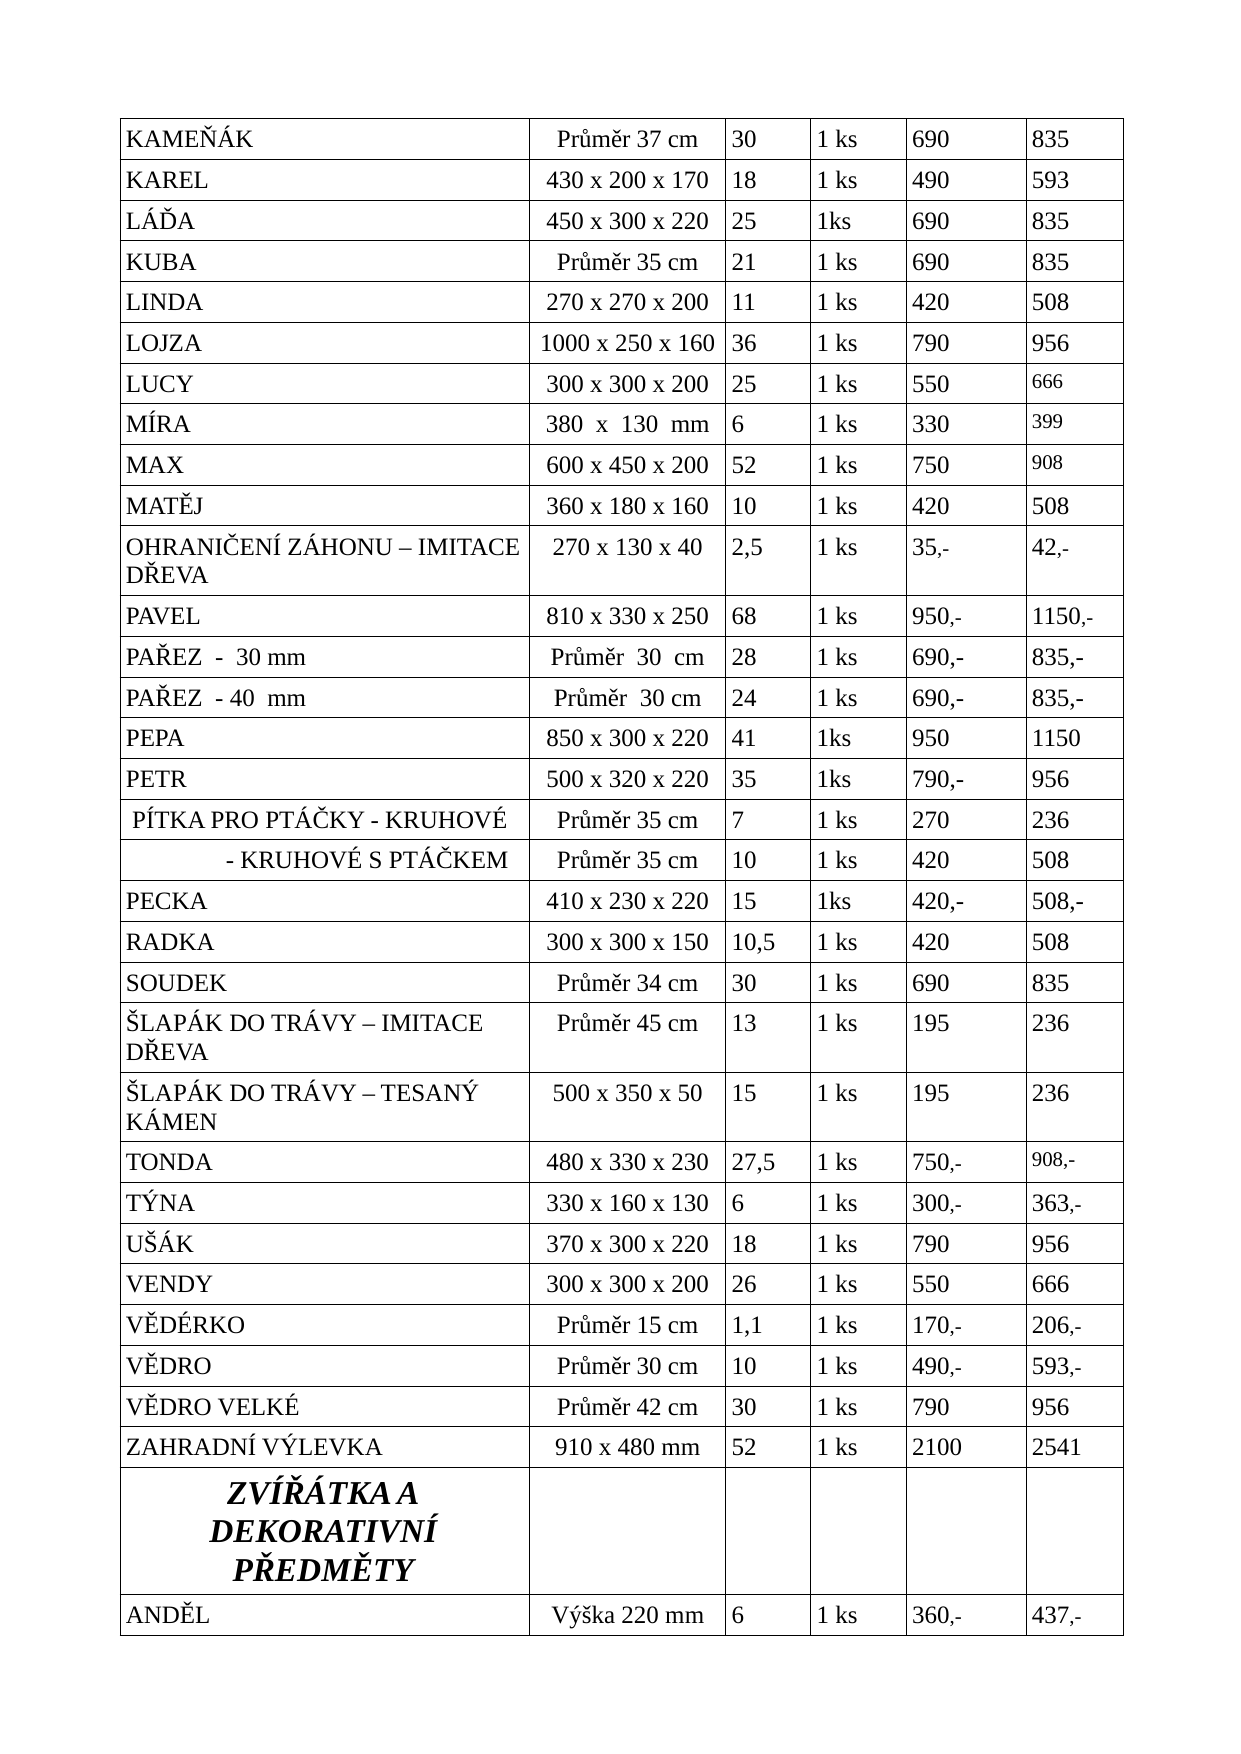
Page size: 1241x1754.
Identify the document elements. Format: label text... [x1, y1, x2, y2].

table_cell 13 [726, 1003, 810, 1072]
table_cell 25 [726, 364, 810, 403]
table_cell 593 [1027, 160, 1123, 199]
table_cell 18 [726, 160, 810, 199]
table_cell 1 ks [811, 445, 906, 485]
table_cell 420 [907, 840, 1026, 880]
table_cell 10 [726, 840, 810, 880]
table_cell 380 x 130 mm [530, 404, 725, 444]
table_cell PÍTKA PRO PTÁČKY - KRUHOVÉ [121, 800, 529, 839]
table_cell 790,- [907, 759, 1026, 798]
table_cell 690 [907, 963, 1026, 1002]
table_cell TONDA [121, 1142, 529, 1182]
table_cell 18 [726, 1224, 810, 1263]
table_cell 835 [1027, 963, 1123, 1002]
table_cell 270 [907, 800, 1026, 839]
table_cell 1 ks [811, 323, 906, 362]
table_cell 6 [726, 404, 810, 444]
table_cell 437,- [1027, 1595, 1123, 1635]
table_cell 430 x 200 x 170 [530, 160, 725, 199]
table_cell VĚDRO VELKÉ [121, 1387, 529, 1426]
table_cell 450 x 300 x 220 [530, 201, 725, 240]
table_cell 1 ks [811, 1427, 906, 1467]
table_cell 1ks [811, 201, 906, 240]
table_cell 910 x 480 mm [530, 1427, 725, 1467]
table_cell 206,- [1027, 1305, 1123, 1345]
table_cell 1 ks [811, 1264, 906, 1304]
table_cell 508 [1027, 486, 1123, 525]
table_cell 30 [726, 1387, 810, 1426]
table_cell 550 [907, 1264, 1026, 1304]
table_cell 1ks [811, 718, 906, 758]
table_cell 490,- [907, 1346, 1026, 1386]
table_cell 850 x 300 x 220 [530, 718, 725, 758]
table_cell 956 [1027, 323, 1123, 362]
table_cell 790 [907, 1224, 1026, 1263]
table_cell PEPA [121, 718, 529, 758]
table_cell 1ks [811, 881, 906, 921]
table_cell 508 [1027, 922, 1123, 961]
table_cell PAVEL [121, 596, 529, 636]
table_cell 1 ks [811, 1346, 906, 1386]
table_cell 1 ks [811, 678, 906, 717]
table_cell 835,- [1027, 678, 1123, 717]
table_cell 399 [1027, 404, 1123, 444]
table_cell 835 [1027, 241, 1123, 281]
table_cell 1 ks [811, 160, 906, 199]
table_cell 908,- [1027, 1142, 1123, 1182]
table_cell 300,- [907, 1183, 1026, 1223]
table_cell 1150 [1027, 718, 1123, 758]
table_cell 170,- [907, 1305, 1026, 1345]
table_cell 10 [726, 1346, 810, 1386]
table_cell 908 [1027, 445, 1123, 485]
table_cell 410 x 230 x 220 [530, 881, 725, 921]
table_cell 52 [726, 1427, 810, 1467]
table_cell Výška 220 mm [530, 1595, 725, 1635]
table_cell Průměr 45 cm [530, 1003, 725, 1072]
table_cell [811, 1468, 906, 1594]
table_cell KAMEŇÁK [121, 119, 529, 159]
table_cell 1 ks [811, 241, 906, 281]
table_cell 1000 x 250 x 160 [530, 323, 725, 362]
table_cell SOUDEK [121, 963, 529, 1002]
table_cell 835 [1027, 119, 1123, 159]
table_cell 690 [907, 201, 1026, 240]
table_cell 2100 [907, 1427, 1026, 1467]
table_cell 1 ks [811, 800, 906, 839]
table_cell 52 [726, 445, 810, 485]
table_cell 15 [726, 881, 810, 921]
table_cell 490 [907, 160, 1026, 199]
table_cell LUCY [121, 364, 529, 403]
table_cell 508,- [1027, 881, 1123, 921]
table_cell 750,- [907, 1142, 1026, 1182]
table_cell 1 ks [811, 1387, 906, 1426]
table_cell [907, 1468, 1026, 1594]
table_cell 26 [726, 1264, 810, 1304]
table_cell 300 x 300 x 150 [530, 922, 725, 961]
table_cell 1,1 [726, 1305, 810, 1345]
table_cell 1 ks [811, 1183, 906, 1223]
table_cell 1 ks [811, 1224, 906, 1263]
table_cell PAŘEZ - 30 mm [121, 637, 529, 676]
table_cell 6 [726, 1183, 810, 1223]
table_cell Průměr 35 cm [530, 840, 725, 880]
table_cell 68 [726, 596, 810, 636]
table_cell VĚDRO [121, 1346, 529, 1386]
table_cell 41 [726, 718, 810, 758]
table_cell 1 ks [811, 1003, 906, 1072]
table_cell 690 [907, 241, 1026, 281]
table_cell Průměr 15 cm [530, 1305, 725, 1345]
table_cell [726, 1468, 810, 1594]
table_cell 790 [907, 323, 1026, 362]
table_cell 27,5 [726, 1142, 810, 1182]
table_cell 1 ks [811, 1142, 906, 1182]
table_cell KUBA [121, 241, 529, 281]
table_cell OHRANIČENÍ ZÁHONU – IMITACE DŘEVA [121, 526, 529, 595]
table_cell 593,- [1027, 1346, 1123, 1386]
table_cell Průměr 34 cm [530, 963, 725, 1002]
table_cell 21 [726, 241, 810, 281]
table_cell VĚDÉRKO [121, 1305, 529, 1345]
table_cell 950,- [907, 596, 1026, 636]
table_cell 370 x 300 x 220 [530, 1224, 725, 1263]
table_cell 550 [907, 364, 1026, 403]
table_cell 236 [1027, 800, 1123, 839]
table_cell 1150,- [1027, 596, 1123, 636]
table_cell 35 [726, 759, 810, 798]
table_cell 42,- [1027, 526, 1123, 595]
table_cell 2,5 [726, 526, 810, 595]
table_cell MÍRA [121, 404, 529, 444]
table_cell VENDY [121, 1264, 529, 1304]
table_cell MATĚJ [121, 486, 529, 525]
table_cell 690 [907, 119, 1026, 159]
table_cell 363,- [1027, 1183, 1123, 1223]
table_cell Průměr 30 cm [530, 637, 725, 676]
table_cell 500 x 320 x 220 [530, 759, 725, 798]
table_cell 1 ks [811, 404, 906, 444]
table_cell ANDĚL [121, 1595, 529, 1635]
table_cell 956 [1027, 1387, 1123, 1426]
table_cell RADKA [121, 922, 529, 961]
table_cell [530, 1468, 725, 1594]
table_cell 11 [726, 282, 810, 322]
table_cell 6 [726, 1595, 810, 1635]
table_cell 956 [1027, 1224, 1123, 1263]
table_cell Průměr 35 cm [530, 241, 725, 281]
table_cell 790 [907, 1387, 1026, 1426]
table_cell [1027, 1468, 1123, 1594]
table_cell 330 x 160 x 130 [530, 1183, 725, 1223]
table_cell 600 x 450 x 200 [530, 445, 725, 485]
table_cell 1 ks [811, 922, 906, 961]
table_cell LOJZA [121, 323, 529, 362]
table_cell 1 ks [811, 1595, 906, 1635]
table_cell - KRUHOVÉ S PTÁČKEM [121, 840, 529, 880]
table_cell 956 [1027, 759, 1123, 798]
table_cell 1 ks [811, 526, 906, 595]
table_cell 1 ks [811, 1073, 906, 1141]
table_cell 1 ks [811, 486, 906, 525]
table_cell 10,5 [726, 922, 810, 961]
table_cell 236 [1027, 1003, 1123, 1072]
table_cell 420 [907, 922, 1026, 961]
table_cell 508 [1027, 840, 1123, 880]
table_cell TÝNA [121, 1183, 529, 1223]
table_cell 835,- [1027, 637, 1123, 676]
table_cell 690,- [907, 678, 1026, 717]
table_cell ŠLAPÁK DO TRÁVY – IMITACE DŘEVA [121, 1003, 529, 1072]
table_cell 2541 [1027, 1427, 1123, 1467]
table_cell 1 ks [811, 596, 906, 636]
table_cell 360 x 180 x 160 [530, 486, 725, 525]
table_cell PETR [121, 759, 529, 798]
table_cell 480 x 330 x 230 [530, 1142, 725, 1182]
table_cell 28 [726, 637, 810, 676]
table_cell 30 [726, 119, 810, 159]
table_cell 690,- [907, 637, 1026, 676]
table_cell Průměr 35 cm [530, 800, 725, 839]
table_cell UŠÁK [121, 1224, 529, 1263]
table_cell PAŘEZ - 40 mm [121, 678, 529, 717]
table_cell ZVÍŘÁTKA A DEKORATIVNÍ PŘEDMĚTY [121, 1468, 529, 1594]
table_cell Průměr 42 cm [530, 1387, 725, 1426]
table_cell 195 [907, 1003, 1026, 1072]
table_cell ŠLAPÁK DO TRÁVY – TESANÝ KÁMEN [121, 1073, 529, 1141]
table_cell 1 ks [811, 119, 906, 159]
table_cell 195 [907, 1073, 1026, 1141]
table_cell 36 [726, 323, 810, 362]
table_cell 1ks [811, 759, 906, 798]
table_cell KAREL [121, 160, 529, 199]
table_cell 508 [1027, 282, 1123, 322]
table_cell MAX [121, 445, 529, 485]
table_cell 300 x 300 x 200 [530, 364, 725, 403]
table_cell 1 ks [811, 282, 906, 322]
table_cell 7 [726, 800, 810, 839]
table_cell 25 [726, 201, 810, 240]
table_cell PECKA [121, 881, 529, 921]
table_cell 35,- [907, 526, 1026, 595]
table_cell ZAHRADNÍ VÝLEVKA [121, 1427, 529, 1467]
table_cell 420,- [907, 881, 1026, 921]
table_cell 1 ks [811, 1305, 906, 1345]
table_cell 810 x 330 x 250 [530, 596, 725, 636]
table_cell 1 ks [811, 364, 906, 403]
table_cell 500 x 350 x 50 [530, 1073, 725, 1141]
table_cell Průměr 30 cm [530, 1346, 725, 1386]
table_cell 666 [1027, 364, 1123, 403]
table_cell 270 x 130 x 40 [530, 526, 725, 595]
table_cell 420 [907, 282, 1026, 322]
table_cell LINDA [121, 282, 529, 322]
table_cell 1 ks [811, 637, 906, 676]
table_cell Průměr 37 cm [530, 119, 725, 159]
table_cell 300 x 300 x 200 [530, 1264, 725, 1304]
table_cell 24 [726, 678, 810, 717]
table_cell 420 [907, 486, 1026, 525]
table_cell 330 [907, 404, 1026, 444]
table_cell 1 ks [811, 840, 906, 880]
table_cell 950 [907, 718, 1026, 758]
table_cell 1 ks [811, 963, 906, 1002]
table_cell 835 [1027, 201, 1123, 240]
table_cell 236 [1027, 1073, 1123, 1141]
table_cell 360,- [907, 1595, 1026, 1635]
table_cell 15 [726, 1073, 810, 1141]
table_cell 10 [726, 486, 810, 525]
table_cell 270 x 270 x 200 [530, 282, 725, 322]
table_cell 30 [726, 963, 810, 1002]
table_cell LÁĎA [121, 201, 529, 240]
table_cell 666 [1027, 1264, 1123, 1304]
table_cell 750 [907, 445, 1026, 485]
table_cell Průměr 30 cm [530, 678, 725, 717]
